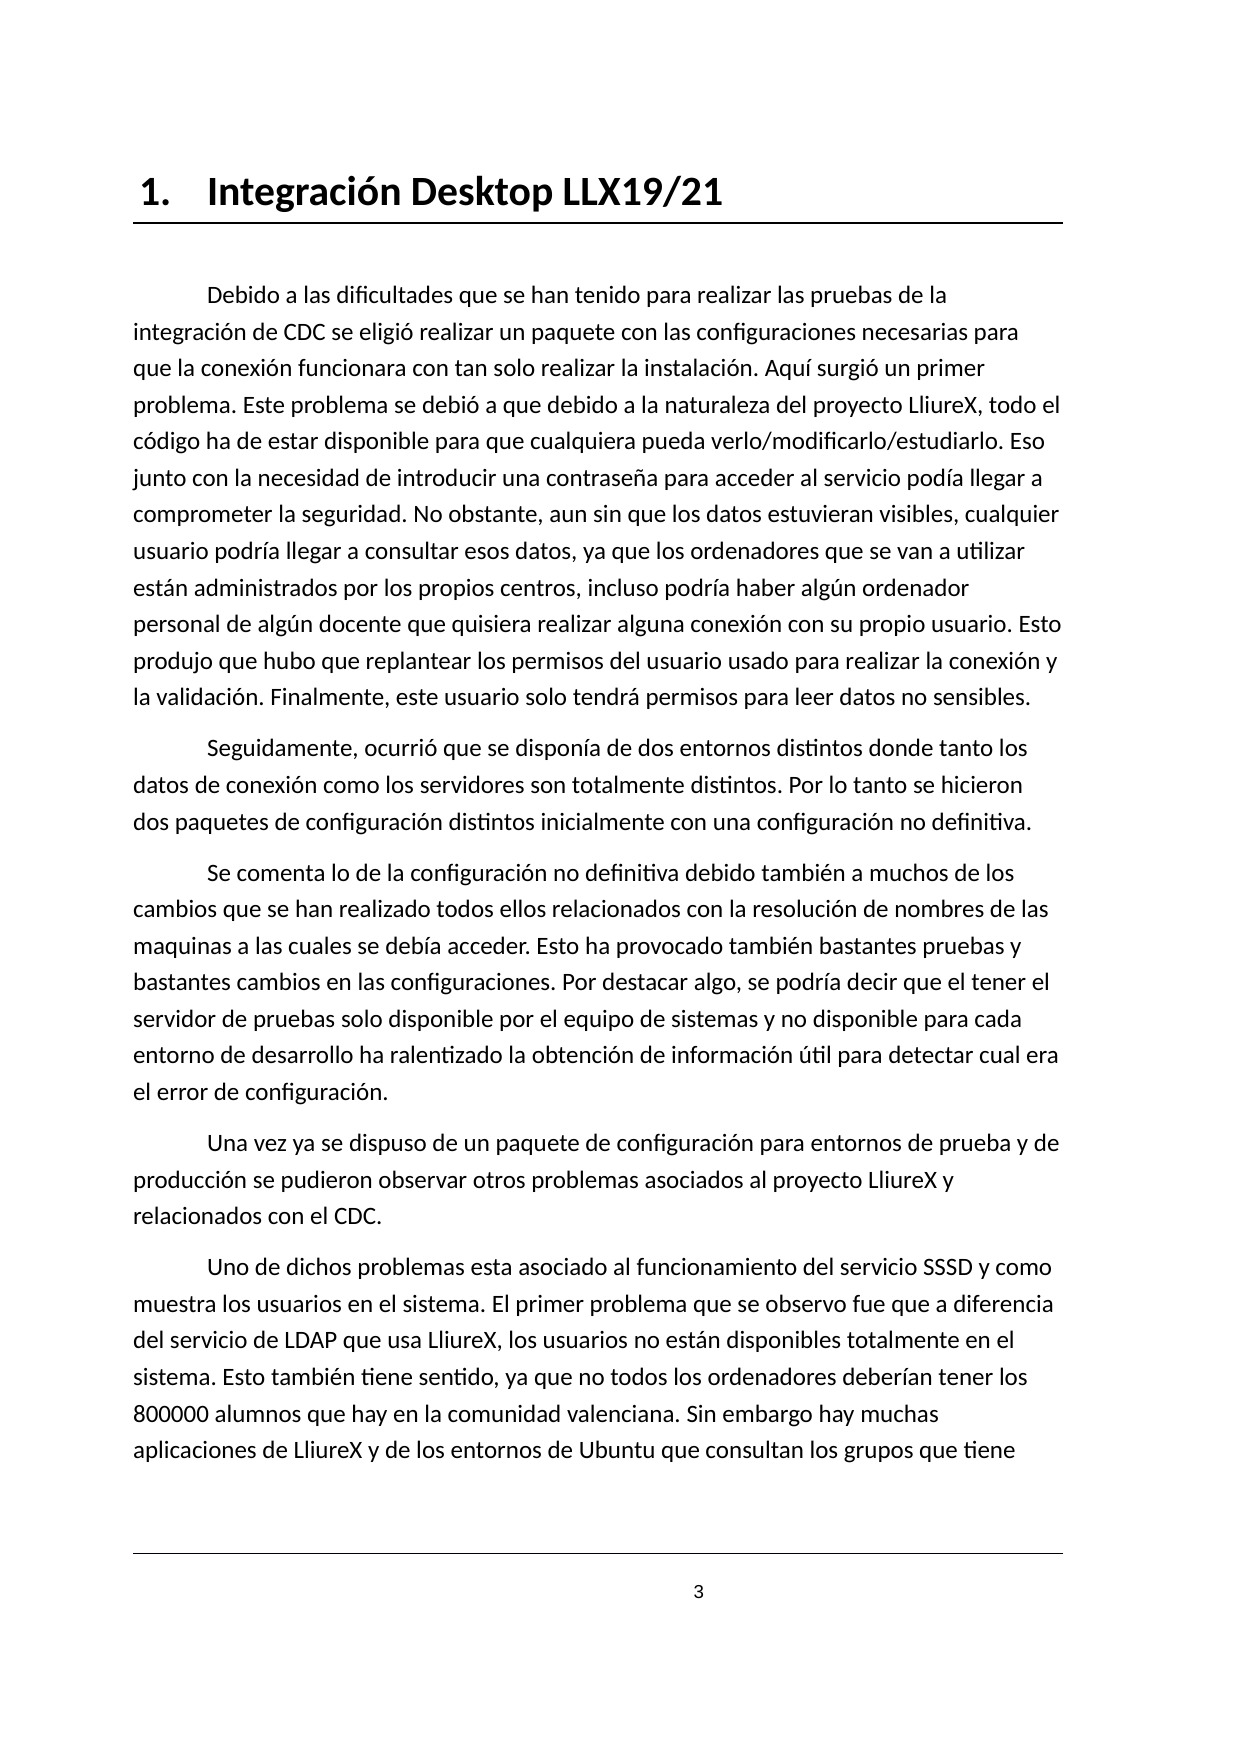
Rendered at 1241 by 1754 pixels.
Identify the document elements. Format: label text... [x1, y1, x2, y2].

subtitle Integración Desktop LLX19/21 [133, 159, 1063, 222]
text Debido a las dificultades que se han tenido para realizar las pruebas de la integración de CDC se eligió realizar un paquete con las configuraciones necesarias para que la conexión funcionara con tan solo realizar la instalación. Aquí surgió un primer problema. Este problema se debió a que debido a la naturaleza del proyecto LliureX, todo el código ha de estar disponible para que cualquiera pueda verlo/modificarlo/estudiarlo. Eso junto con la necesidad de introducir una contraseña para acceder al servicio podía llegar a comprometer la seguridad. No obstante, aun sin que los datos estuvieran visibles, cualquier usuario podría llegar a consultar esos datos, ya que los ordenadores que se van a utilizar están administrados por los propios centros, incluso podría haber algún ordenador personal de algún docente que quisiera realizar alguna conexión con su propio usuario. Esto produjo que hubo que replantear los permisos del usuario usado para realizar la conexión y la validación. Finalmente, este usuario solo tendrá permisos para leer datos no sensibles. [133, 279, 1063, 712]
text Seguidamente, ocurrió que se disponía de dos entornos distintos donde tanto los datos de conexión como los servidores son totalmente distintos. Por lo tanto se hicieron dos paquetes de configuración distintos inicialmente con una configuración no definitiva. [133, 732, 1063, 836]
text Se comenta lo de la configuración no definitiva debido también a muchos de los cambios que se han realizado todos ellos relacionados con la resolución de nombres de las maquinas a las cuales se debía acceder. Esto ha provocado también bastantes pruebas y bastantes cambios en las configuraciones. Por destacar algo, se podría decir que el tener el servidor de pruebas solo disponible por el equipo de sistemas y no disponible para cada entorno de desarrollo ha ralentizado la obtención de información útil para detectar cual era el error de configuración. [133, 857, 1063, 1107]
text Uno de dichos problemas esta asociado al funcionamiento del servicio SSSD y como muestra los usuarios en el sistema. El primer problema que se observo fue que a diferencia del servicio de LDAP que usa LliureX, los usuarios no están disponibles totalmente en el sistema. Esto también tiene sentido, ya que no todos los ordenadores deberían tener los 800000 alumnos que hay en la comunidad valenciana. Sin embargo hay muchas aplicaciones de LliureX y de los entornos de Ubuntu que consultan los grupos que tiene [133, 1252, 1063, 1465]
text Una vez ya se dispuso de un paquete de configuración para entornos de prueba y de producción se pudieron observar otros problemas asociados al proyecto LliureX y relacionados con el CDC. [133, 1127, 1063, 1231]
